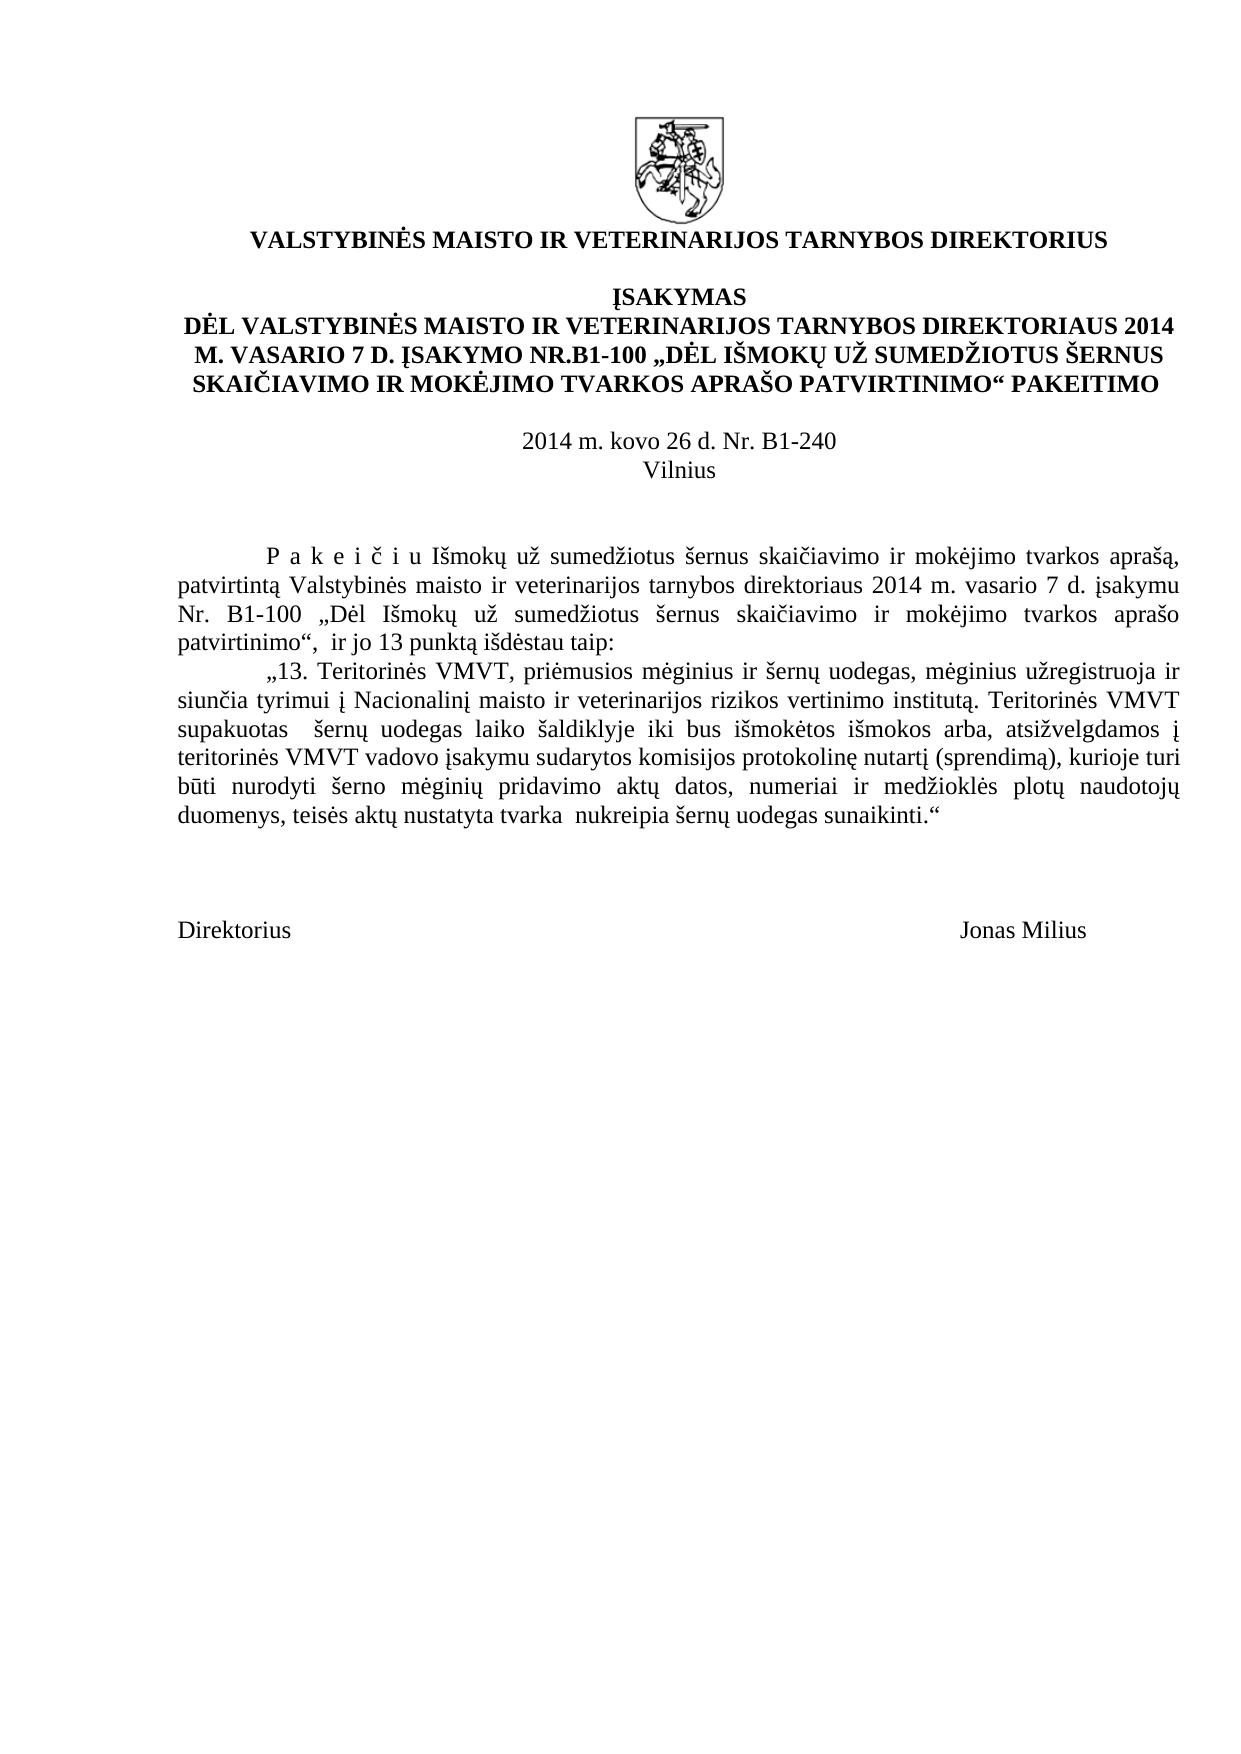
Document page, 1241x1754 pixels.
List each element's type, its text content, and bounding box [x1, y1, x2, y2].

text Vilnius [177, 455, 1181, 484]
text P a k e i č i u Išmokų už sumedžiotus šernus skaičiavimo ir mokėjimo tvarkos aprašą, patvirtintą Valstybinės maisto ir veterinarijos tarnybos direktoriaus 2014 m. vasario 7 d. įsakymu Nr. B1-100 „Dėl Išmokų už sumedžiotus šernus skaičiavimo ir mokėjimo tvarkos aprašo patvirtinimo“, ir jo 13 punktą išdėstau taip: [177, 541, 1181, 656]
text DĖL VALSTYBINĖS MAISTO IR VETERINARIJOS TARNYBOS DIREKTORIAUS 2014 M. VASARIO 7 D. ĮSAKYMO NR.B1-100 „DĖL IŠMOKŲ UŽ SUMEDŽIOTUS ŠERNUS SKAIČIAVIMO IR MOKĖJIMO TVARKOS APRAŠO PATVIRTINIMO“ PAKEITIMO [177, 311, 1181, 397]
text ĮSAKYMAS [177, 282, 1181, 311]
text Direktorius Jonas Milius [177, 915, 1181, 944]
text VALSTYBINĖS MAISTO IR VETERINARIJOS TARNYBOS DIREKTORIUS [177, 225, 1181, 254]
text „13. Teritorinės VMVT, priėmusios mėginius ir šernų uodegas, mėginius užregistruoja ir siunčia tyrimui į Nacionalinį maisto ir veterinarijos rizikos vertinimo institutą. Teritorinės VMVT supakuotas šernų uodegas laiko šaldiklyje iki bus išmokėtos išmokos arba, atsižvelgdamos į teritorinės VMVT vadovo įsakymu sudarytos komisijos protokolinę nutartį (sprendimą), kurioje turi būti nurodyti šerno mėginių pridavimo aktų datos, numeriai ir medžioklės plotų naudotojų duomenys, teisės aktų nustatyta tvarka nukreipia šernų uodegas sunaikinti.“ [177, 656, 1181, 829]
text 2014 m. kovo 26 d. Nr. B1-240 [177, 426, 1181, 455]
